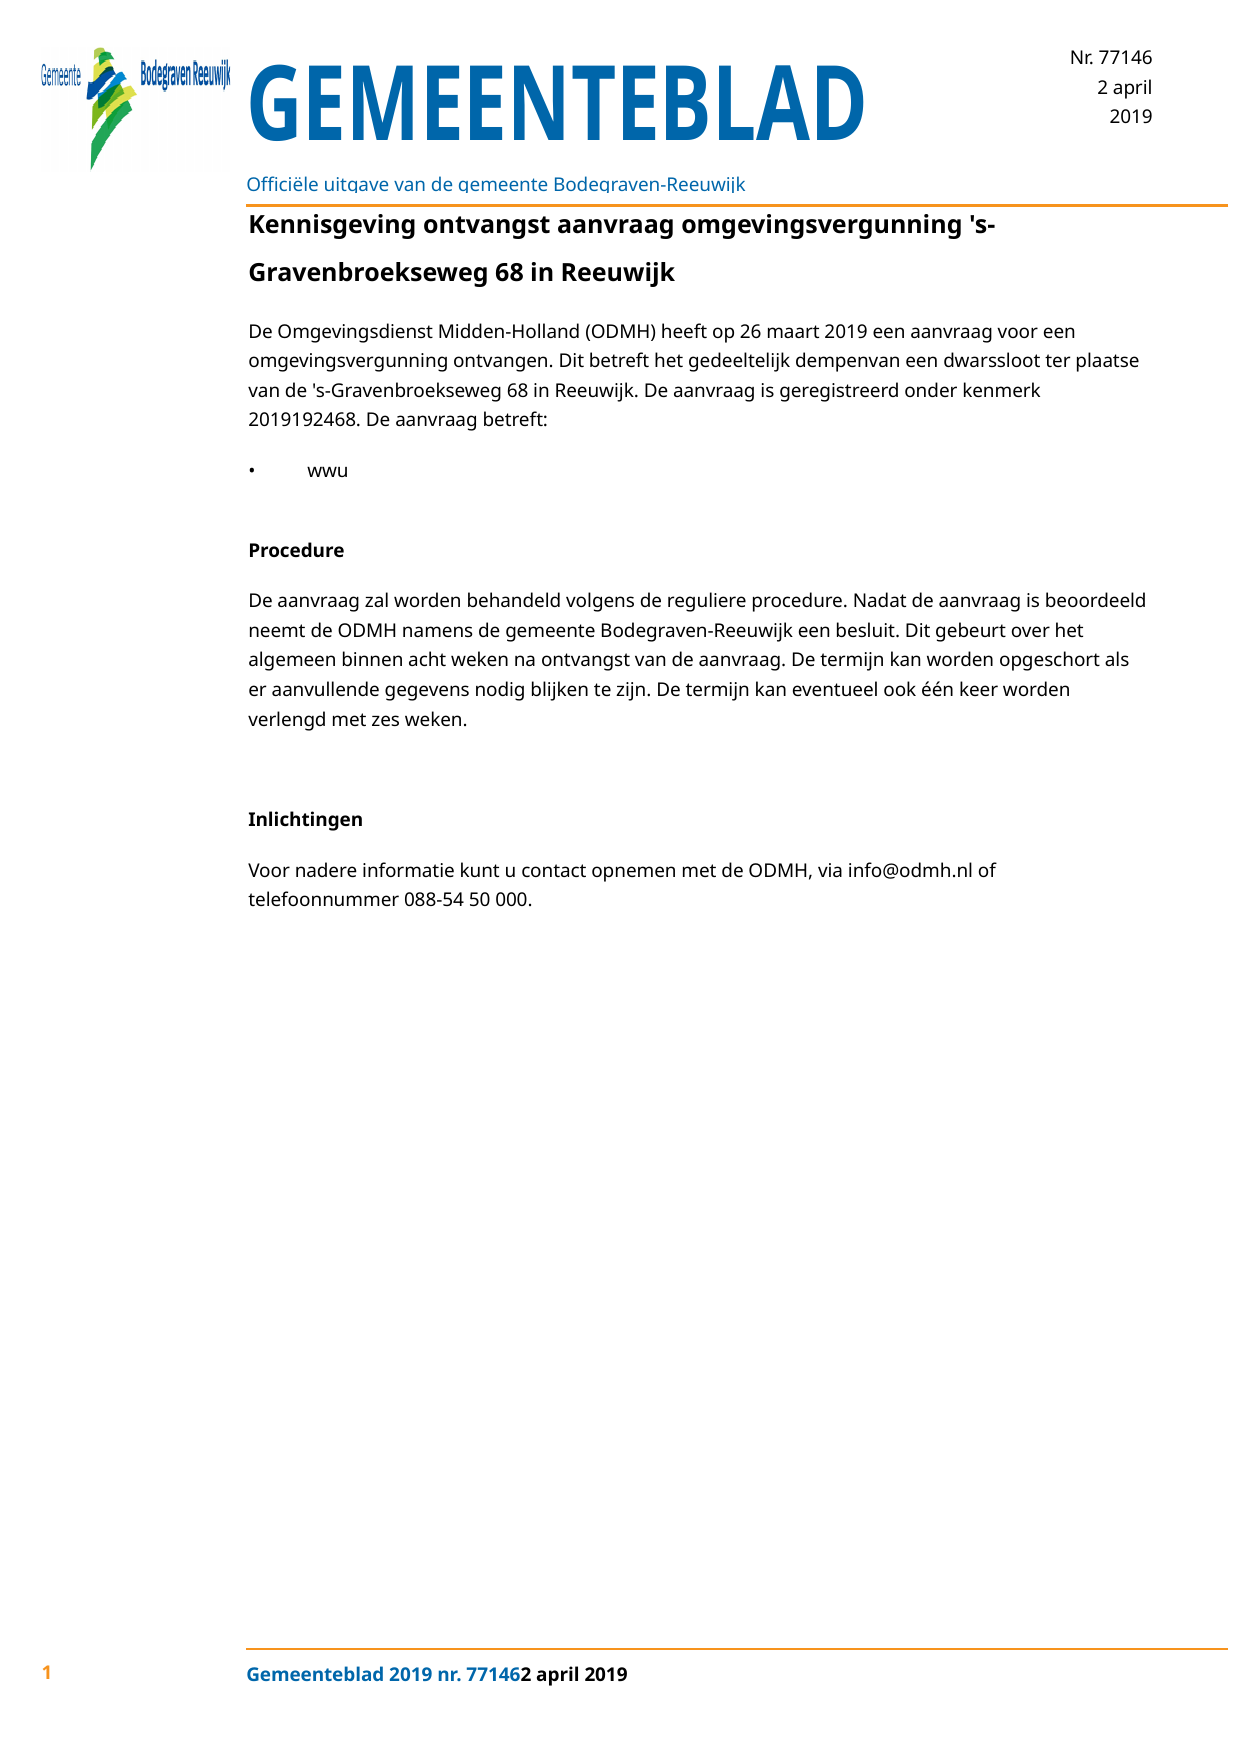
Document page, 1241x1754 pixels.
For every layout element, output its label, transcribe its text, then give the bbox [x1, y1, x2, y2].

list wwu [248, 457, 1152, 483]
text Kennisgeving ontvangst aanvraag omgevingsvergunning 's-Gravenbroekseweg 68 in Reeuwijk [248, 207, 1152, 288]
text Procedure [248, 537, 1152, 563]
text De Omgevingsdienst Midden-Holland (ODMH) heeft op 26 maart 2019 een aanvraag voor een omgevingsvergunning ontvangen. Dit betreft het gedeeltelijk dempenvan een dwarssloot ter plaatse van de 's-Gravenbroekseweg 68 in Reeuwijk. De aanvraag is geregistreerd onder kenmerk 2019192468. De aanvraag betreft: [248, 318, 1152, 432]
text Voor nadere informatie kunt u contact opnemen met de ODMH, via info@odmh.nl of telefoonnummer 088-54 50 000. [248, 857, 1152, 912]
text Inlichtingen [248, 807, 1152, 832]
picture [41, 47, 231, 172]
text De aanvraag zal worden behandeld volgens de reguliere procedure. Nadat de aanvraag is beoordeeld neemt de ODMH namens de gemeente Bodegraven-Reeuwijk een besluit. Dit gebeurt over het algemeen binnen acht weken na ontvangst van de aanvraag. De termijn kan worden opgeschort als er aanvullende gegevens nodig blijken te zijn. De termijn kan eventueel ook één keer worden verlengd met zes weken. [248, 587, 1152, 732]
